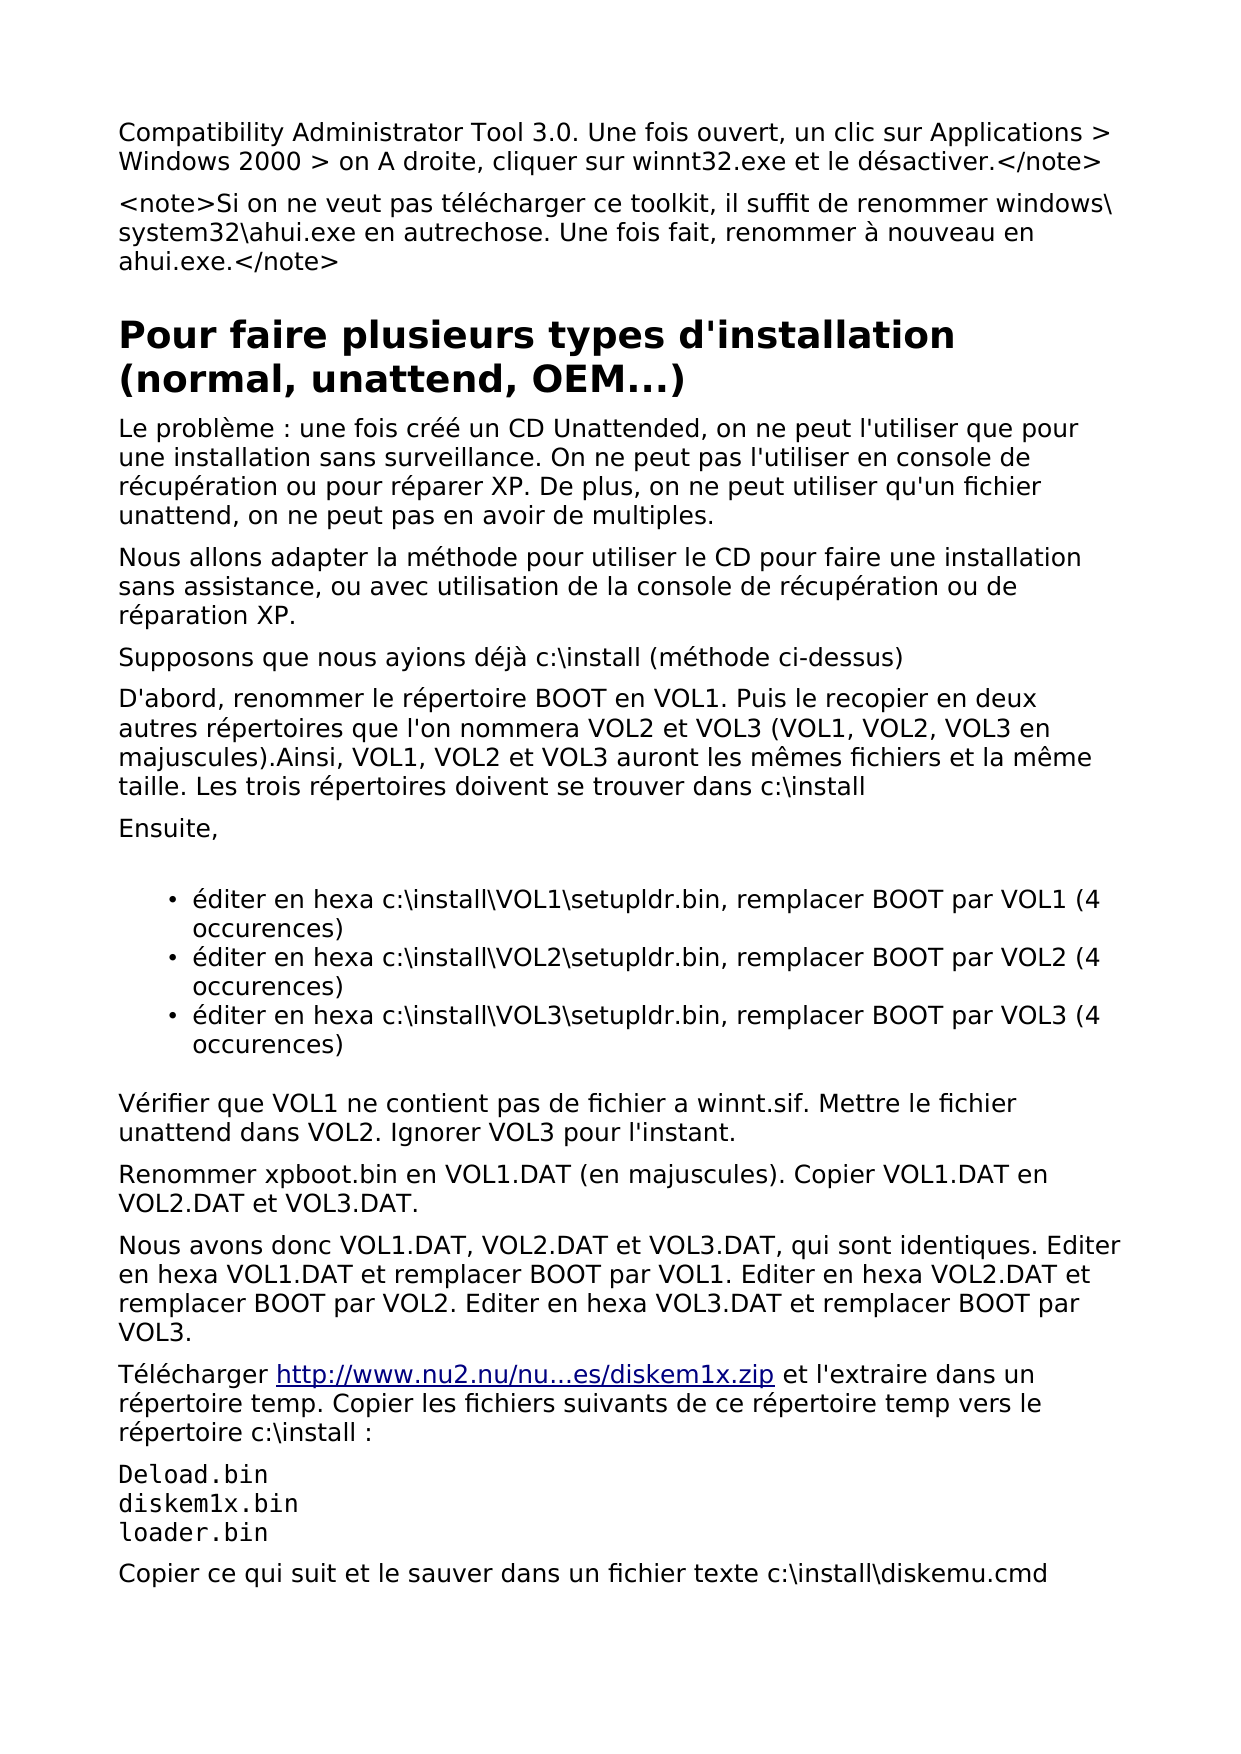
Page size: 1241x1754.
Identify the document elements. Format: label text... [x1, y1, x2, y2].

text Ensuite, [118, 814, 1122, 843]
text Le problème : une fois créé un CD Unattended, on ne peut l'utiliser que pour une installation sans surveillance. On ne peut pas l'utiliser en console de récupération ou pour réparer XP. De plus, on ne peut utiliser qu'un fichier unattend, on ne peut pas en avoir de multiples. [118, 414, 1122, 530]
text Supposons que nous ayions déjà c:\install (méthode ci-dessus) [118, 643, 1122, 672]
text Télécharger http://www.nu2.nu/nu...es/diskem1x.zip et l'extraire dans un répertoire temp. Copier les fichiers suivants de ce répertoire temp vers le répertoire c:\install : [118, 1360, 1122, 1448]
text Compatibility Administrator Tool 3.0. Une fois ouvert, un clic sur Applications > Windows 2000 > on A droite, cliquer sur winnt32.exe et le désactiver.</note> [118, 118, 1122, 176]
text Vérifier que VOL1 ne contient pas de fichier a winnt.sif. Mettre le fichier unattend dans VOL2. Ignorer VOL3 pour l'instant. [118, 1089, 1122, 1148]
list éditer en hexa c:\install\VOL1\setupldr.bin, remplacer BOOT par VOL1 (4 occurences) [177, 885, 1122, 943]
text Nous allons adapter la méthode pour utiliser le CD pour faire une installation sans assistance, ou avec utilisation de la console de récupération ou de réparation XP. [118, 543, 1122, 630]
text <note>Si on ne veut pas télécharger ce toolkit, il suffit de renommer windows\system32\ahui.exe en autrechose. Une fois fait, renommer à nouveau en ahui.exe.</note> [118, 189, 1122, 276]
text Nous avons donc VOL1.DAT, VOL2.DAT et VOL3.DAT, qui sont identiques. Editer en hexa VOL1.DAT et remplacer BOOT par VOL1. Editer en hexa VOL2.DAT et remplacer BOOT par VOL2. Editer en hexa VOL3.DAT et remplacer BOOT par VOL3. [118, 1231, 1122, 1348]
subtitle Pour faire plusieurs types d'installation (normal, unattend, OEM...) [118, 314, 1122, 401]
list éditer en hexa c:\install\VOL2\setupldr.bin, remplacer BOOT par VOL2 (4 occurences) [177, 943, 1122, 1002]
text D'abord, renommer le répertoire BOOT en VOL1. Puis le recopier en deux autres répertoires que l'on nommera VOL2 et VOL3 (VOL1, VOL2, VOL3 en majuscules).Ainsi, VOL1, VOL2 et VOL3 auront les mêmes fichiers et la même taille. Les trois répertoires doivent se trouver dans c:\install [118, 684, 1122, 801]
text Renommer xpboot.bin en VOL1.DAT (en majuscules). Copier VOL1.DAT en VOL2.DAT et VOL3.DAT. [118, 1160, 1122, 1218]
list éditer en hexa c:\install\VOL3\setupldr.bin, remplacer BOOT par VOL3 (4 occurences) [177, 1002, 1122, 1060]
text Deload.bin diskem1x.bin loader.bin [118, 1460, 1122, 1548]
text Copier ce qui suit et le sauver dans un fichier texte c:\install\diskemu.cmd [118, 1559, 1122, 1589]
